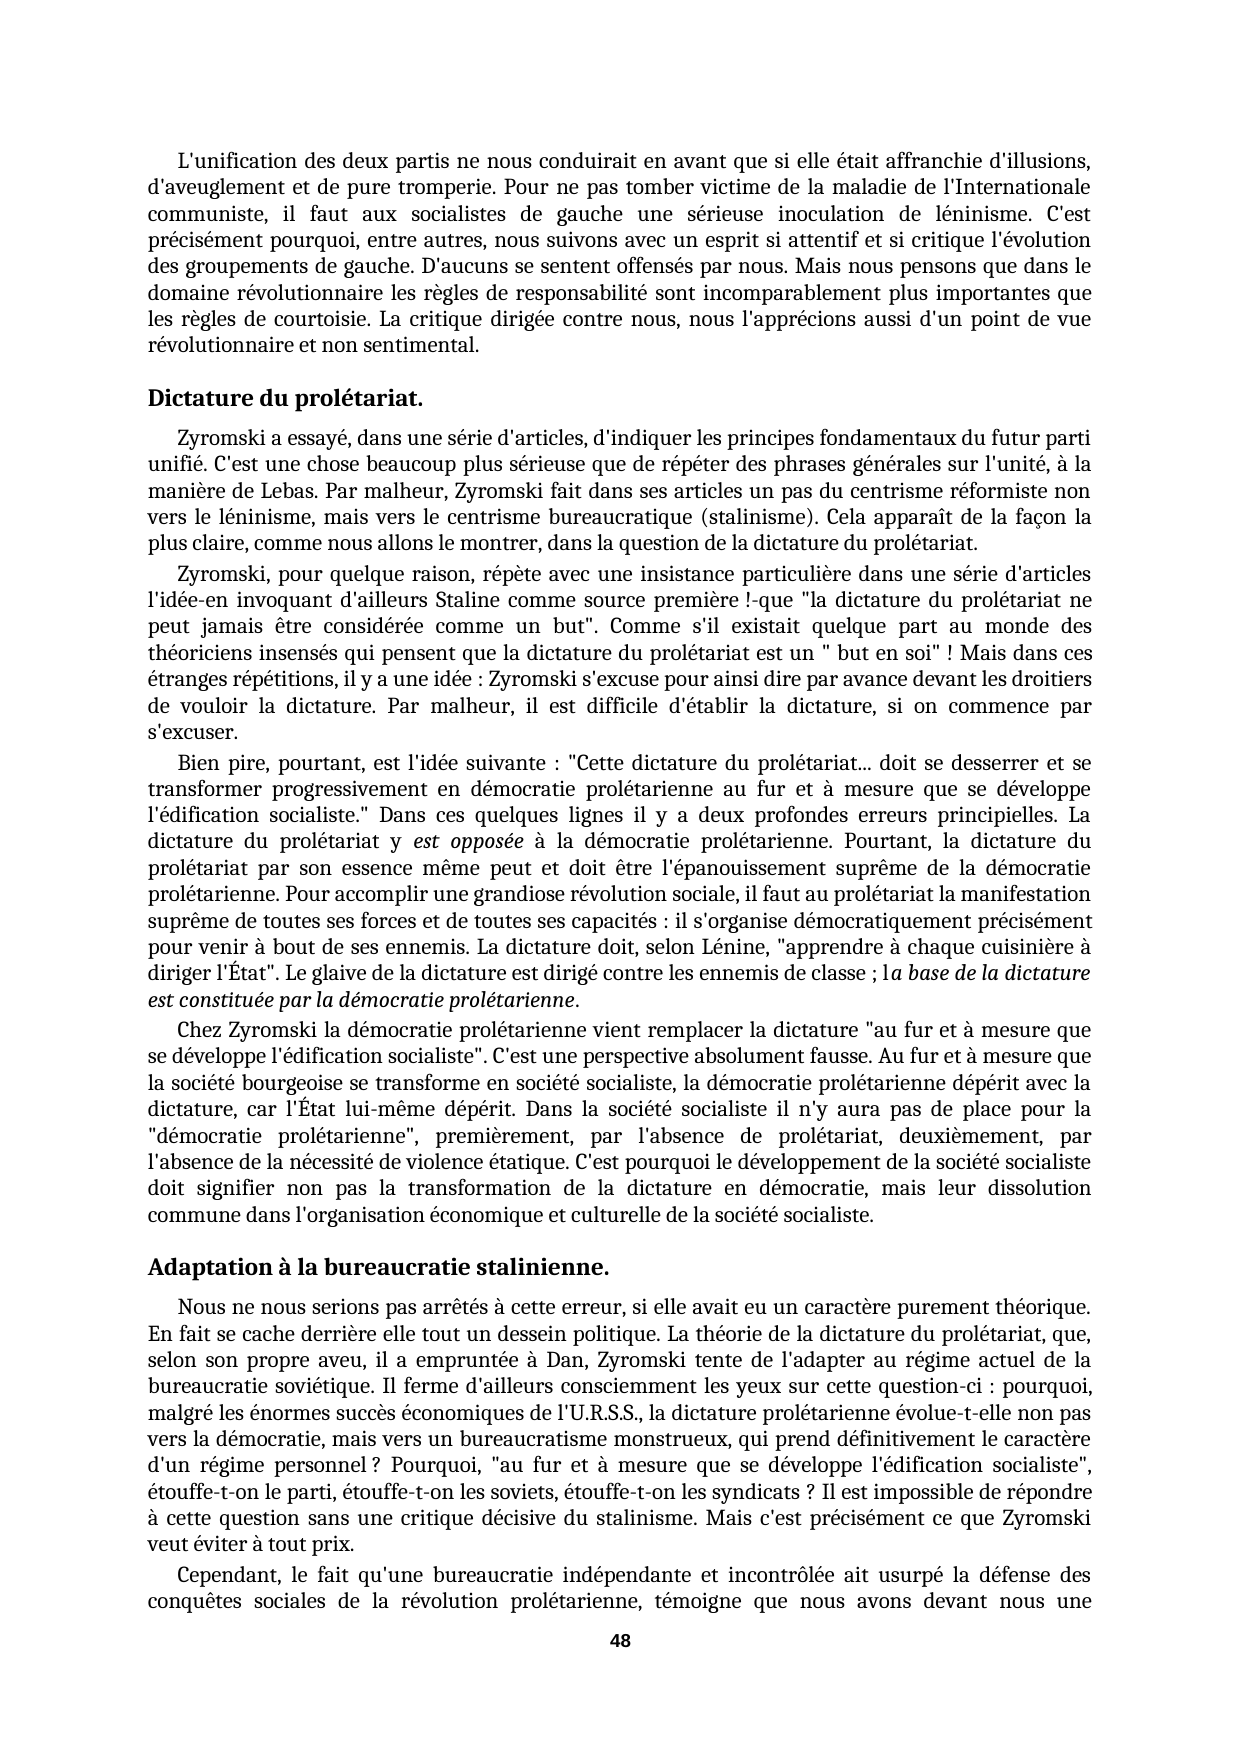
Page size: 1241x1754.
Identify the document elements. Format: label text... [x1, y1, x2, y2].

text Bien pire, pourtant, est l'idée suivante : "Cette dictature du prolétariat... doit se desserrer et se transformer progressivement en démocratie prolétarienne au fur et à mesure que se développe l'édification socialiste." Dans ces quelques lignes il y a deux profondes erreurs principielles. La dictature du prolétariat y est opposée à la démocratie prolétarienne. Pourtant, la dictature du prolétariat par son essence même peut et doit être l'épanouissement suprême de la démocratie prolétarienne. Pour accomplir une grandiose révolution sociale, il faut au prolétariat la manifestation suprême de toutes ses forces et de toutes ses capacités : il s'organise démocratiquement précisément pour venir à bout de ses ennemis. La dictature doit, selon Lénine, "apprendre à chaque cuisinière à diriger l'État". Le glaive de la dictature est dirigé contre les ennemis de classe ; la base de la dictature est constituée par la démocratie prolétarienne. [148, 749, 1093, 1013]
text Dictature du prolétariat. [148, 383, 1093, 412]
text Zyromski a essayé, dans une série d'articles, d'indiquer les principes fondamentaux du futur parti unifié. C'est une chose beaucoup plus sérieuse que de répéter des phrases générales sur l'unité, à la manière de Lebas. Par malheur, Zyromski fait dans ses articles un pas du centrisme réformiste non vers le léninisme, mais vers le centrisme bureaucratique (stalinisme). Cela apparaît de la façon la plus claire, comme nous allons le montrer, dans la question de la dictature du prolétariat. [148, 425, 1093, 556]
text Nous ne nous serions pas arrêtés à cette erreur, si elle avait eu un caractère purement théorique. En fait se cache derrière elle tout un dessein politique. La théorie de la dictature du prolétariat, que, selon son propre aveu, il a empruntée à Dan, Zyromski tente de l'adapter au régime actuel de la bureaucratie soviétique. Il ferme d'ailleurs consciemment les yeux sur cette question-ci : pourquoi, malgré les énormes succès économiques de l'U.R.S.S., la dictature prolétarienne évolue-t-elle non pas vers la démocratie, mais vers un bureaucratisme monstrueux, qui prend définitivement le caractère d'un régime personnel ? Pourquoi, "au fur et à mesure que se développe l'édification socialiste", étouffe-t-on le parti, étouffe-t-on les soviets, étouffe-t-on les syndicats ? Il est impossible de répondre à cette question sans une critique décisive du stalinisme. Mais c'est précisément ce que Zyromski veut éviter à tout prix. [148, 1294, 1093, 1558]
text Chez Zyromski la démocratie prolétarienne vient remplacer la dictature "au fur et à mesure que se développe l'édification socialiste". C'est une perspective absolument fausse. Au fur et à mesure que la société bourgeoise se transforme en société socialiste, la démocratie prolétarienne dépérit avec la dictature, car l'État lui-même dépérit. Dans la société socialiste il n'y aura pas de place pour la "démocratie prolétarienne", premièrement, par l'absence de prolétariat, deuxièmement, par l'absence de la nécessité de violence étatique. C'est pourquoi le développement de la société socialiste doit signifier non pas la transformation de la dictature en démocratie, mais leur dissolution commune dans l'organisation économique et culturelle de la société socialiste. [148, 1017, 1093, 1228]
text L'unification des deux partis ne nous conduirait en avant que si elle était affranchie d'illusions, d'aveuglement et de pure tromperie. Pour ne pas tomber victime de la maladie de l'Internationale communiste, il faut aux socialistes de gauche une sérieuse inoculation de léninisme. C'est précisément pourquoi, entre autres, nous suivons avec un esprit si attentif et si critique l'évolution des groupements de gauche. D'aucuns se sentent offensés par nous. Mais nous pensons que dans le domaine révolutionnaire les règles de responsabilité sont incomparablement plus importantes que les règles de courtoisie. La critique dirigée contre nous, nous l'apprécions aussi d'un point de vue révolutionnaire et non sentimental. [148, 148, 1093, 358]
text Cependant, le fait qu'une bureaucratie indépendante et incontrôlée ait usurpé la défense des conquêtes sociales de la révolution prolétarienne, témoigne que nous avons devant nous une [148, 1562, 1093, 1614]
text Adaptation à la bureaucratie stalinienne. [148, 1253, 1093, 1282]
text Zyromski, pour quelque raison, répète avec une insistance particulière dans une série d'articles l'idée-en invoquant d'ailleurs Staline comme source première !-que "la dictature du prolétariat ne peut jamais être considérée comme un but". Comme s'il existait quelque part au monde des théoriciens insensés qui pensent que la dictature du prolétariat est un " but en soi" ! Mais dans ces étranges répétitions, il y a une idée : Zyromski s'excuse pour ainsi dire par avance devant les droitiers de vouloir la dictature. Par malheur, il est difficile d'établir la dictature, si on commence par s'excuser. [148, 561, 1093, 745]
